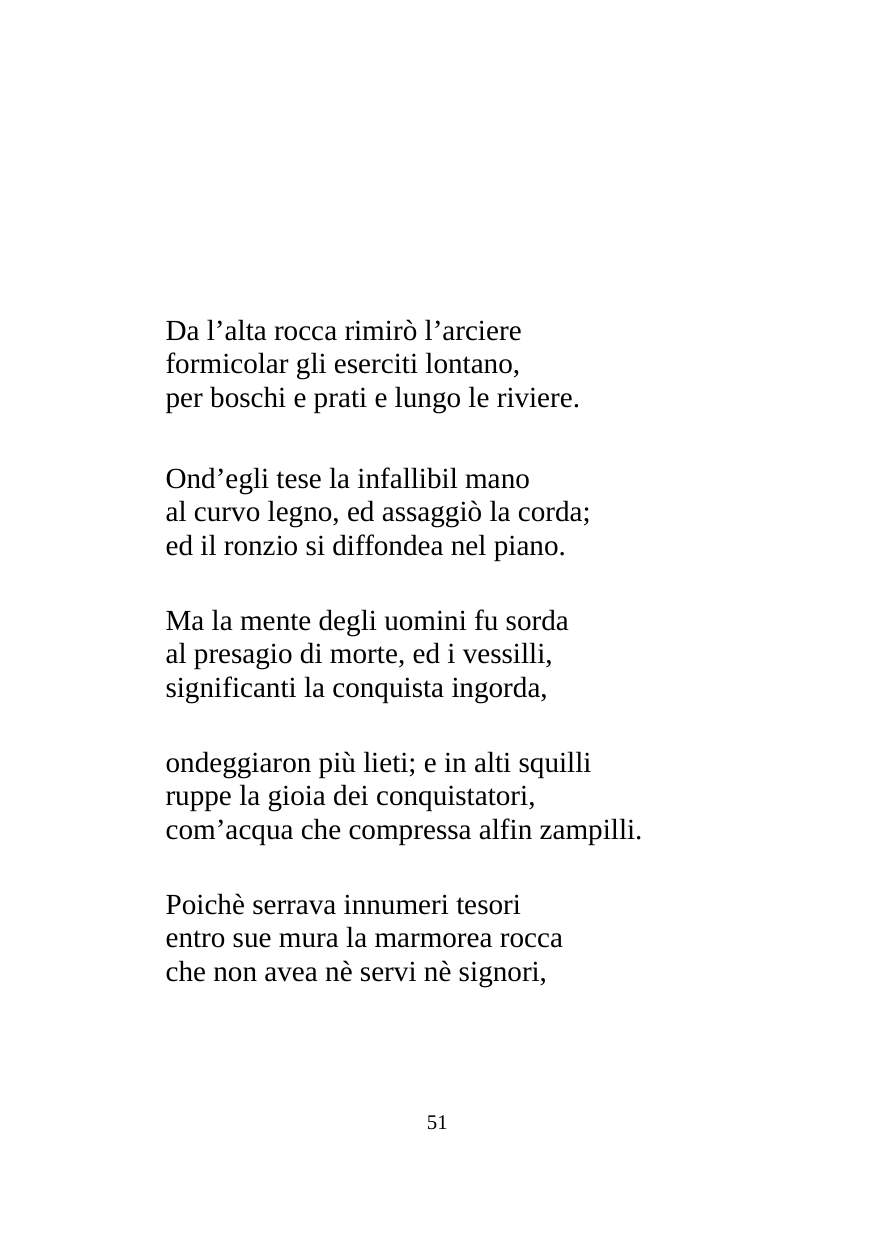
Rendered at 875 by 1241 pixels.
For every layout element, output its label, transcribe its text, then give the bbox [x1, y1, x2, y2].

text Ond’egli tese la infallibil mano al curvo legno, ed assaggiò la corda; ed il ronzio si diffondea nel piano. [165, 461, 768, 561]
text ondeggiaron più lieti; e in alti squilli ruppe la gioia dei conquistatori, com’acqua che compressa alfin zampilli. [165, 745, 768, 845]
text Ma la mente degli uomini fu sorda al presagio di morte, ed i vessilli, significanti la conquista ingorda, [165, 603, 768, 703]
text Poichè serrava innumeri tesori entro sue mura la marmorea rocca che non avea nè servi nè signori, [165, 887, 768, 987]
text Da l’alta rocca rimirò l’arciere formicolar gli eserciti lontano, per boschi e prati e lungo le riviere. [165, 313, 768, 413]
